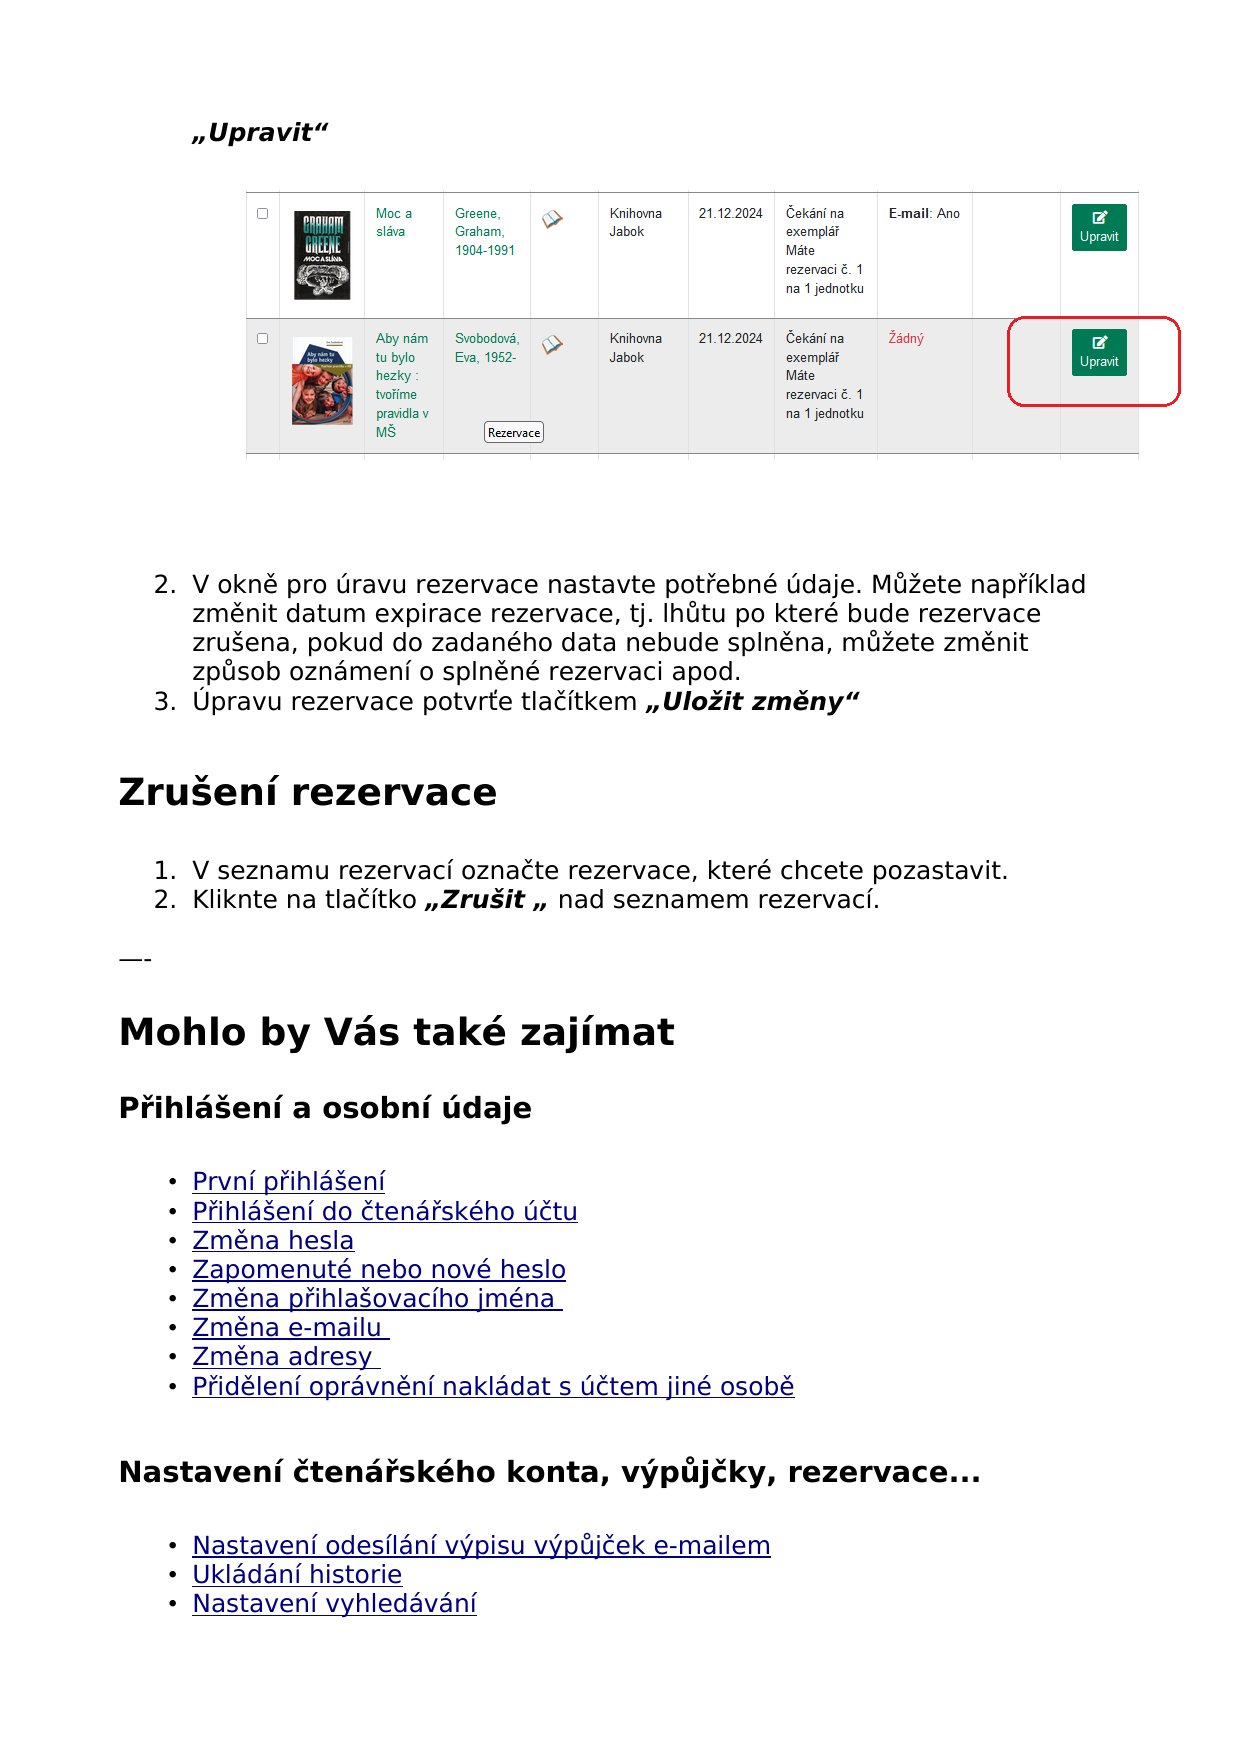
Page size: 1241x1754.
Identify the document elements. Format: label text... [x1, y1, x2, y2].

subtitle Zrušení rezervace [118, 770, 1122, 814]
list Zapomenuté nebo nové heslo [177, 1255, 1122, 1284]
list „Upravit“ [177, 118, 1122, 570]
list Nastavení vyhledávání [177, 1589, 1122, 1619]
list Změna hesla [177, 1226, 1122, 1255]
list Ukládání historie [177, 1560, 1122, 1589]
list První přihlášení [177, 1167, 1122, 1197]
subtitle Nastavení čtenářského konta, výpůjčky, rezervace... [118, 1455, 1122, 1489]
list Přidělení oprávnění nakládat s účtem jiné osobě [177, 1372, 1122, 1401]
list Změna adresy [177, 1342, 1122, 1372]
list V okně pro úravu rezervace nastavte potřebné údaje. Můžete například změnit datum expirace rezervace, tj. lhůtu po které bude rezervace zrušena, pokud do zadaného data nebude splněna, můžete změnit způsob oznámení o splněné rezervaci apod. [177, 570, 1122, 687]
subtitle Mohlo by Vás také zajímat [118, 1010, 1122, 1054]
text —- [118, 944, 1122, 973]
list Úpravu rezervace potvrťe tlačítkem „Uložit změny“ [177, 687, 1122, 716]
list V seznamu rezervací označte rezervace, které chcete pozastavit. [177, 856, 1122, 885]
list Přihlášení do čtenářského účtu [177, 1197, 1122, 1226]
list Nastavení odesílání výpisu výpůjček e-mailem [177, 1531, 1122, 1560]
list Změna e-mailu [177, 1313, 1122, 1342]
list Změna přihlašovacího jména [177, 1284, 1122, 1313]
subtitle Přihlášení a osobní údaje [118, 1092, 1122, 1126]
picture [192, 147, 1196, 570]
list Kliknte na tlačítko „Zrušit „ nad seznamem rezervací. [177, 885, 1122, 914]
